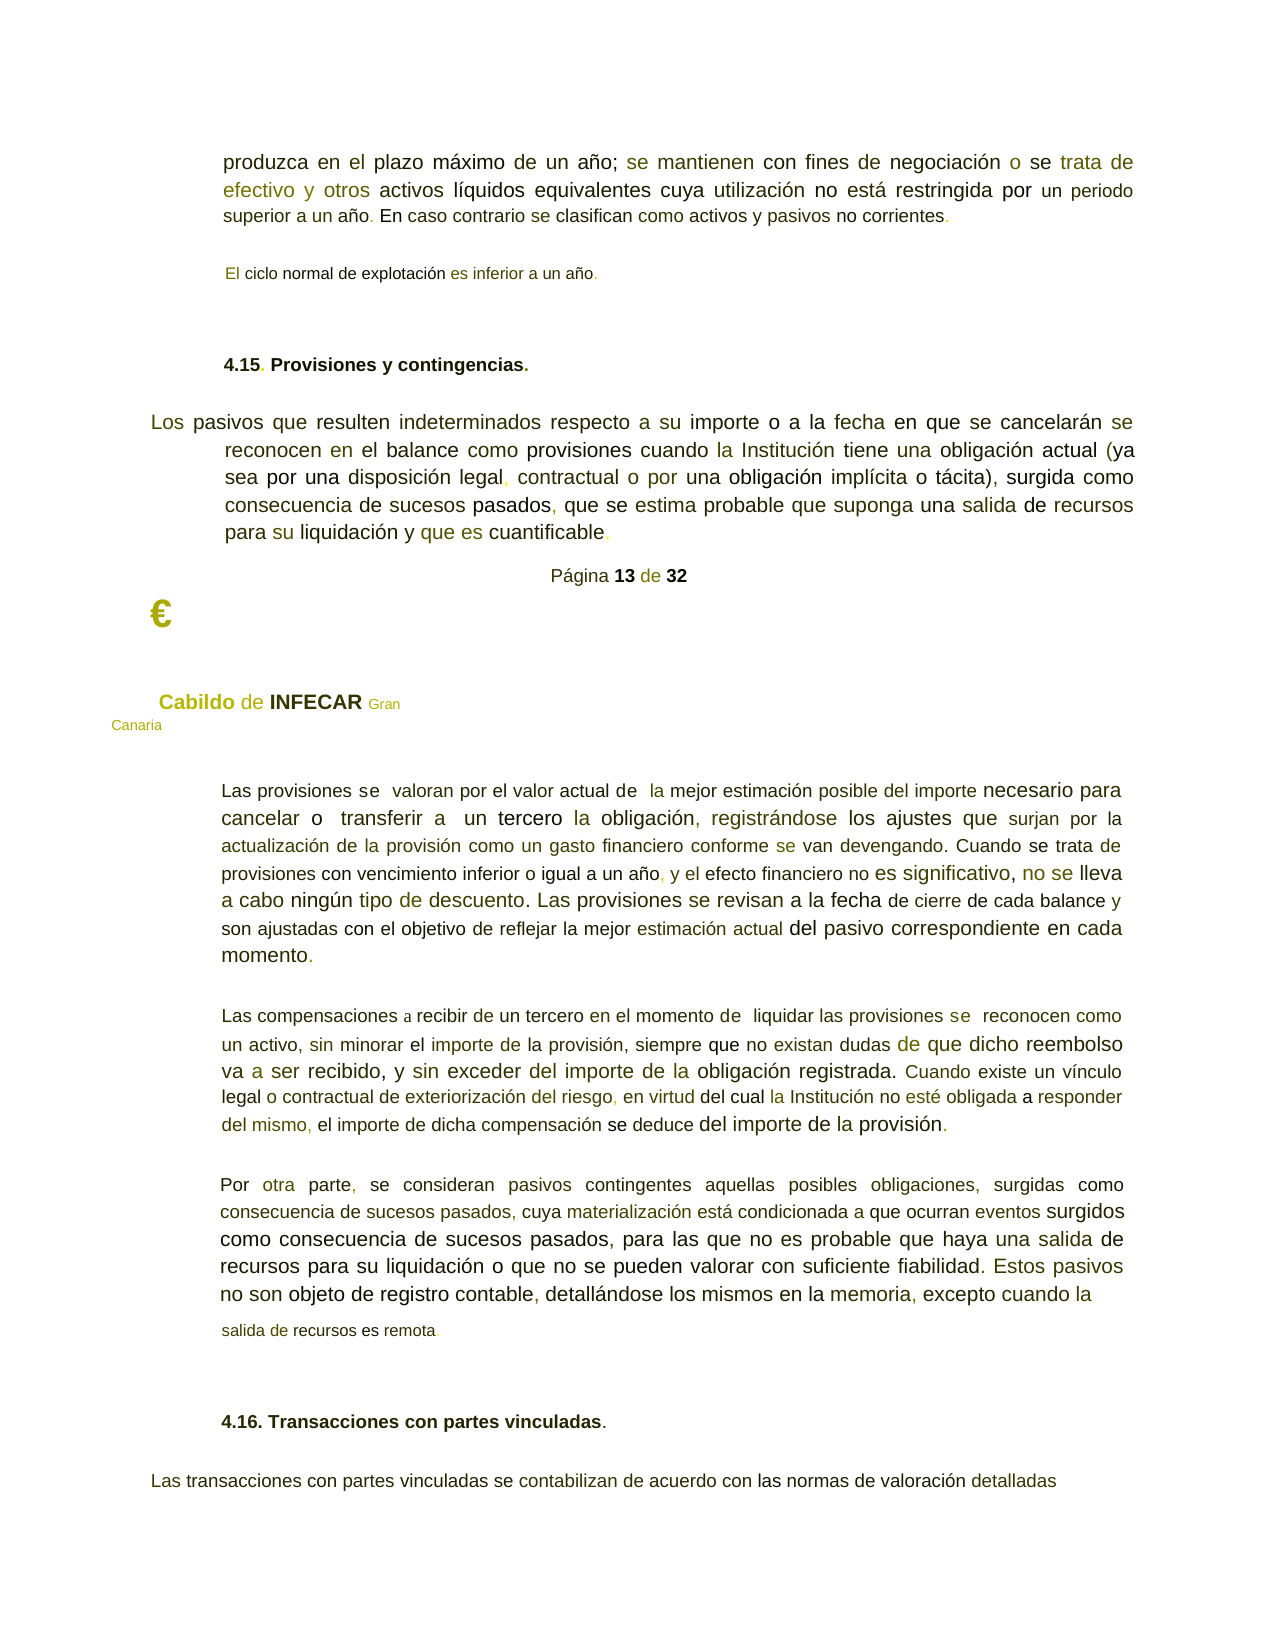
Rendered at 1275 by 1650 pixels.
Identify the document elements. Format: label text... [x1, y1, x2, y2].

text Página 13 de 32 [550, 565, 715, 587]
text Las compensaciones a recibir de un tercero en el momento de liquidar las provisiones se reconocen como un activo, sin minorar el importe de la provisión, siempre que no existan dudas de que dicho reembolso va a ser recibido, y sin exceder del importe de la obligación registrada. Cuando existe un vínculo legal o contractual de exteriorización del riesgo, en virtud del cual la Institución no esté obligada a responder del mismo, el importe de dicha compensación se deduce del importe de la provisión. [221, 1005, 1123, 1135]
text Las transacciones con partes vinculadas se contabilizan de acuerdo con las normas de valoración detalladas [151, 1470, 1124, 1492]
text Los pasivos que resulten indeterminados respecto a su importe o a la fecha en que se cancelarán se reconocen en el balance como provisiones cuando la Institución tiene una obligación actual (ya sea por una disposición legal, contractual o por una obligación implícita o tácita), surgida como consecuencia de sucesos pasados, que se estima probable que suponga una salida de recursos para su liquidación y que es cuantificable. [151, 410, 1134, 544]
text 4.15. Provisiones y contingencias. [223, 353, 567, 375]
text El ciclo normal de explotación es inferior a un año. [225, 263, 709, 283]
text produzca en el plazo máximo de un año; se mantienen con fines de negociación o se trata de efectivo y otros activos líquidos equivalentes cuya utilización no está restringida por un periodo superior a un año. En caso contrario se clasifican como activos y pasivos no corrientes. [223, 150, 1133, 226]
text Cabildo de INFECAR Gran Canaria [111, 690, 425, 733]
text salida de recursos es remota. [221, 1321, 517, 1340]
text € [150, 590, 1125, 636]
text Por otra parte, se consideran pasivos contingentes aquellas posibles obligaciones, surgidas como consecuencia de sucesos pasados, cuya materialización está condicionada a que ocurran eventos surgidos como consecuencia de sucesos pasados, para las que no es probable que haya una salida de recursos para su liquidación o que no se pueden valorar con suficiente fiabilidad. Estos pasivos no son objeto de registro contable, detallándose los mismos en la memoria, excepto cuando la [220, 1174, 1124, 1306]
text 4.16. Transacciones con partes vinculadas. [221, 1410, 642, 1432]
text Las provisiones se valoran por el valor actual de la mejor estimación posible del importe necesario para cancelar o transferir a un tercero la obligación, registrándose los ajustes que surjan por la actualización de la provisión como un gasto financiero conforme se van devengando. Cuando se trata de provisiones con vencimiento inferior o igual a un año, y el efecto financiero no es significativo, no se lleva a cabo ningún tipo de descuento. Las provisiones se revisan a la fecha de cierre de cada balance y son ajustadas con el objetivo de reflejar la mejor estimación actual del pasivo correspondiente en cada momento. [221, 777, 1122, 967]
